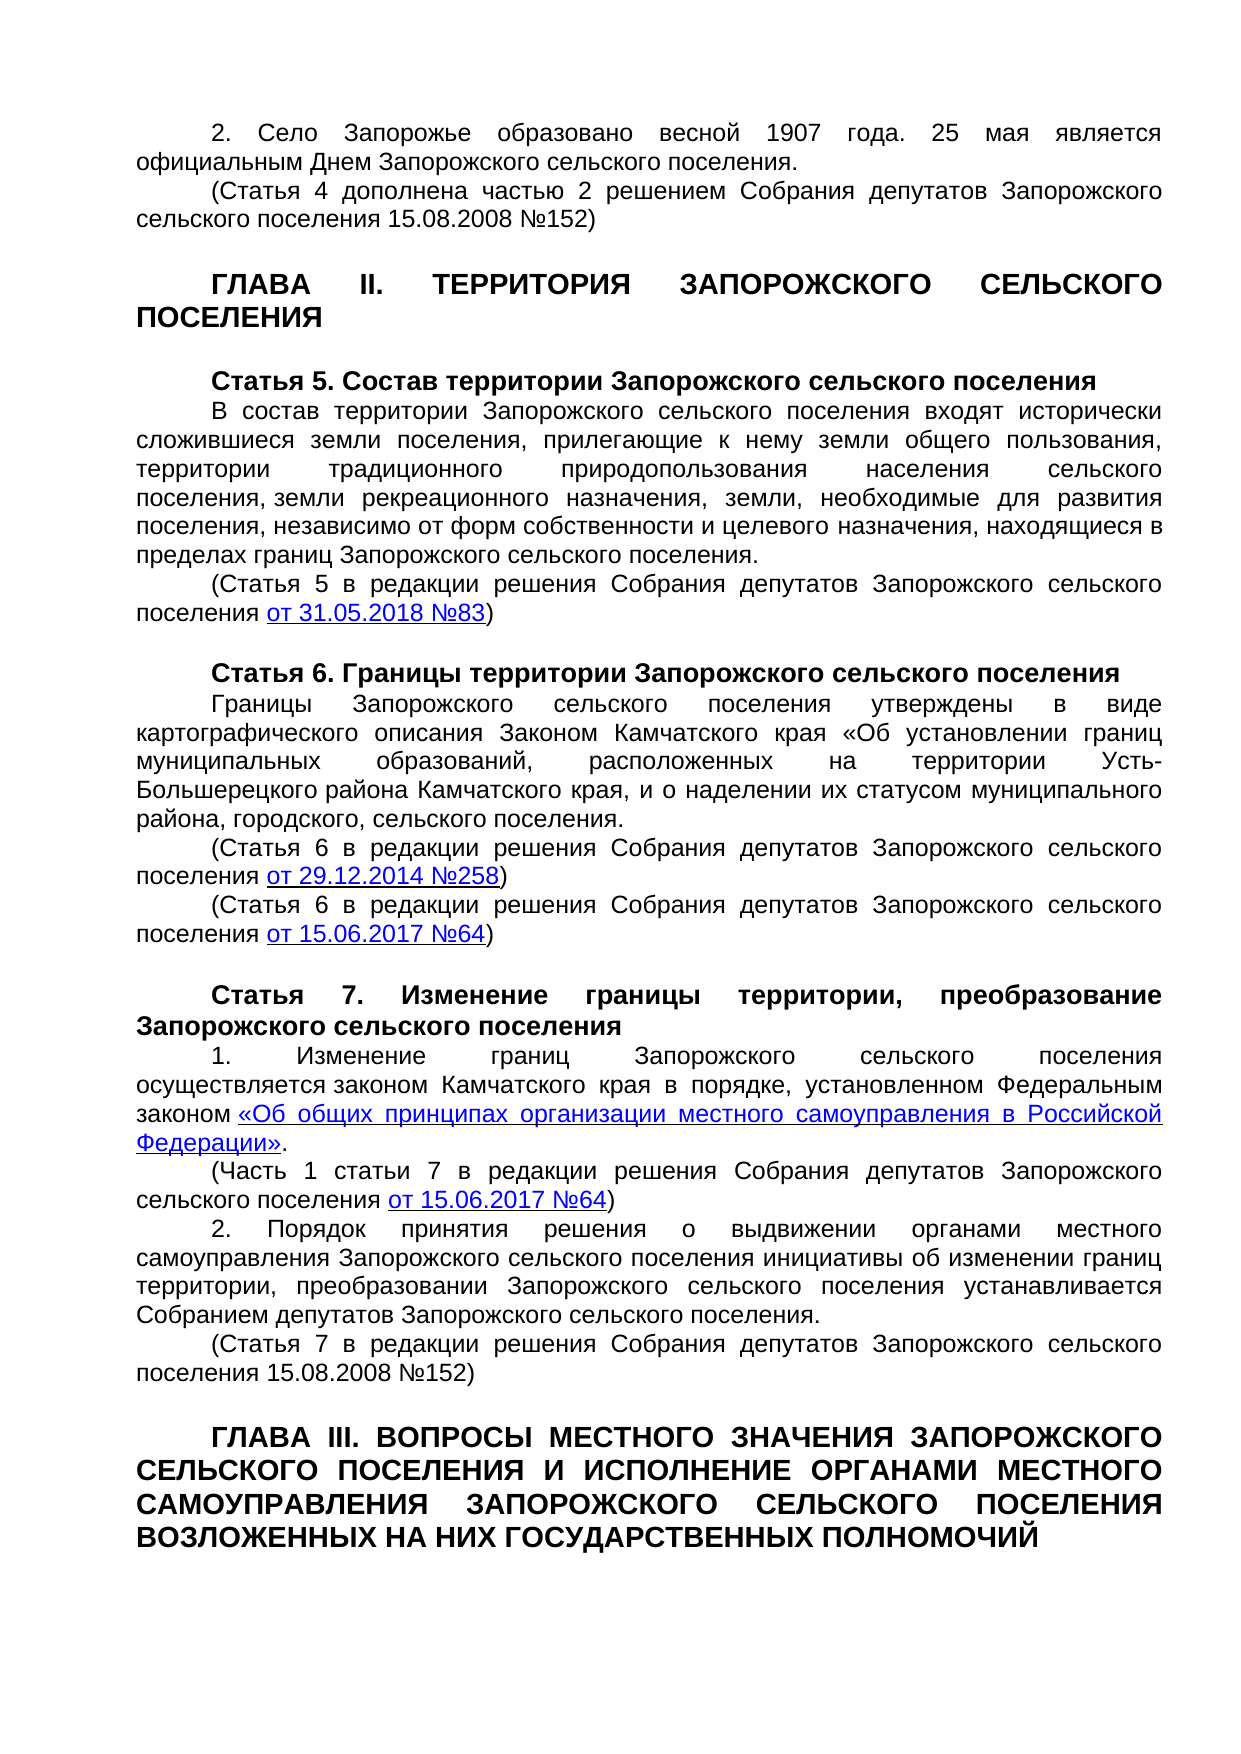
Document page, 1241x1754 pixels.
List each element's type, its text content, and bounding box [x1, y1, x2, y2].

text ГЛАВА II. ТЕРРИТОРИЯ ЗАПОРОЖСКОГО СЕЛЬСКОГО ПОСЕЛЕНИЯ [136, 267, 1163, 334]
text Границы Запорожского сельского поселения утверждены в виде картографического описания Законом Камчатского края «Об установлении границ муниципальных образований, расположенных на территории Усть-Большерецкого района Камчатского края, и о наделении их статусом муниципального района, городского, сельского поселения. [136, 689, 1163, 832]
text В состав территории Запорожского сельского поселения входят исторически сложившиеся земли поселения, прилегающие к нему земли общего пользования, территории традиционного природопользования населения сельского поселения, земли рекреационного назначения, земли, необходимые для развития поселения, независимо от форм собственности и целевого назначения, находящиеся в пределах границ Запорожского сельского поселения. [136, 396, 1163, 569]
text Статья 7. Изменение границы территории, преобразование Запорожского сельского поселения [136, 979, 1163, 1041]
text 2. Порядок принятия решения о выдвижении органами местного самоуправления Запорожского сельского поселения инициативы об изменении границ территории, преобразовании Запорожского сельского поселения устанавливается Собранием депутатов Запорожского сельского поселения. [136, 1214, 1163, 1329]
text (Статья 6 в редакции решения Собрания депутатов Запорожского сельского поселения от 15.06.2017 №64) [136, 890, 1163, 947]
text Статья 6. Границы территории Запорожского сельского поселения [136, 657, 1163, 689]
text Статья 5. Состав территории Запорожского сельского поселения [136, 365, 1163, 396]
text 2. Село Запорожье образовано весной 1907 года. 25 мая является официальным Днем Запорожского сельского поселения. [136, 118, 1163, 176]
text (Статья 5 в редакции решения Собрания депутатов Запорожского сельского поселения от 31.05.2018 №83) [136, 569, 1163, 626]
text (Часть 1 статьи 7 в редакции решения Собрания депутатов Запорожского сельского поселения от 15.06.2017 №64) [136, 1156, 1163, 1214]
text (Статья 7 в редакции решения Собрания депутатов Запорожского сельского поселения 15.08.2008 №152) [136, 1329, 1163, 1386]
text (Статья 4 дополнена частью 2 решением Собрания депутатов Запорожского сельского поселения 15.08.2008 №152) [136, 176, 1163, 233]
text (Статья 6 в редакции решения Собрания депутатов Запорожского сельского поселения от 29.12.2014 №258) [136, 832, 1163, 890]
text ГЛАВА III. ВОПРОСЫ МЕСТНОГО ЗНАЧЕНИЯ ЗАПОРОЖСКОГО СЕЛЬСКОГО ПОСЕЛЕНИЯ И ИСПОЛНЕНИЕ ОРГАНАМИ МЕСТНОГО САМОУПРАВЛЕНИЯ ЗАПОРОЖСКОГО СЕЛЬСКОГО ПОСЕЛЕНИЯ ВОЗЛОЖЕННЫХ НА НИХ ГОСУДАРСТВЕННЫХ ПОЛНОМОЧИЙ [136, 1420, 1163, 1554]
text 1. Изменение границ Запорожского сельского поселения осуществляется законом Камчатского края в порядке, установленном Федеральным законом «Об общих принципах организации местного самоуправления в Российской Федерации». [136, 1041, 1163, 1156]
